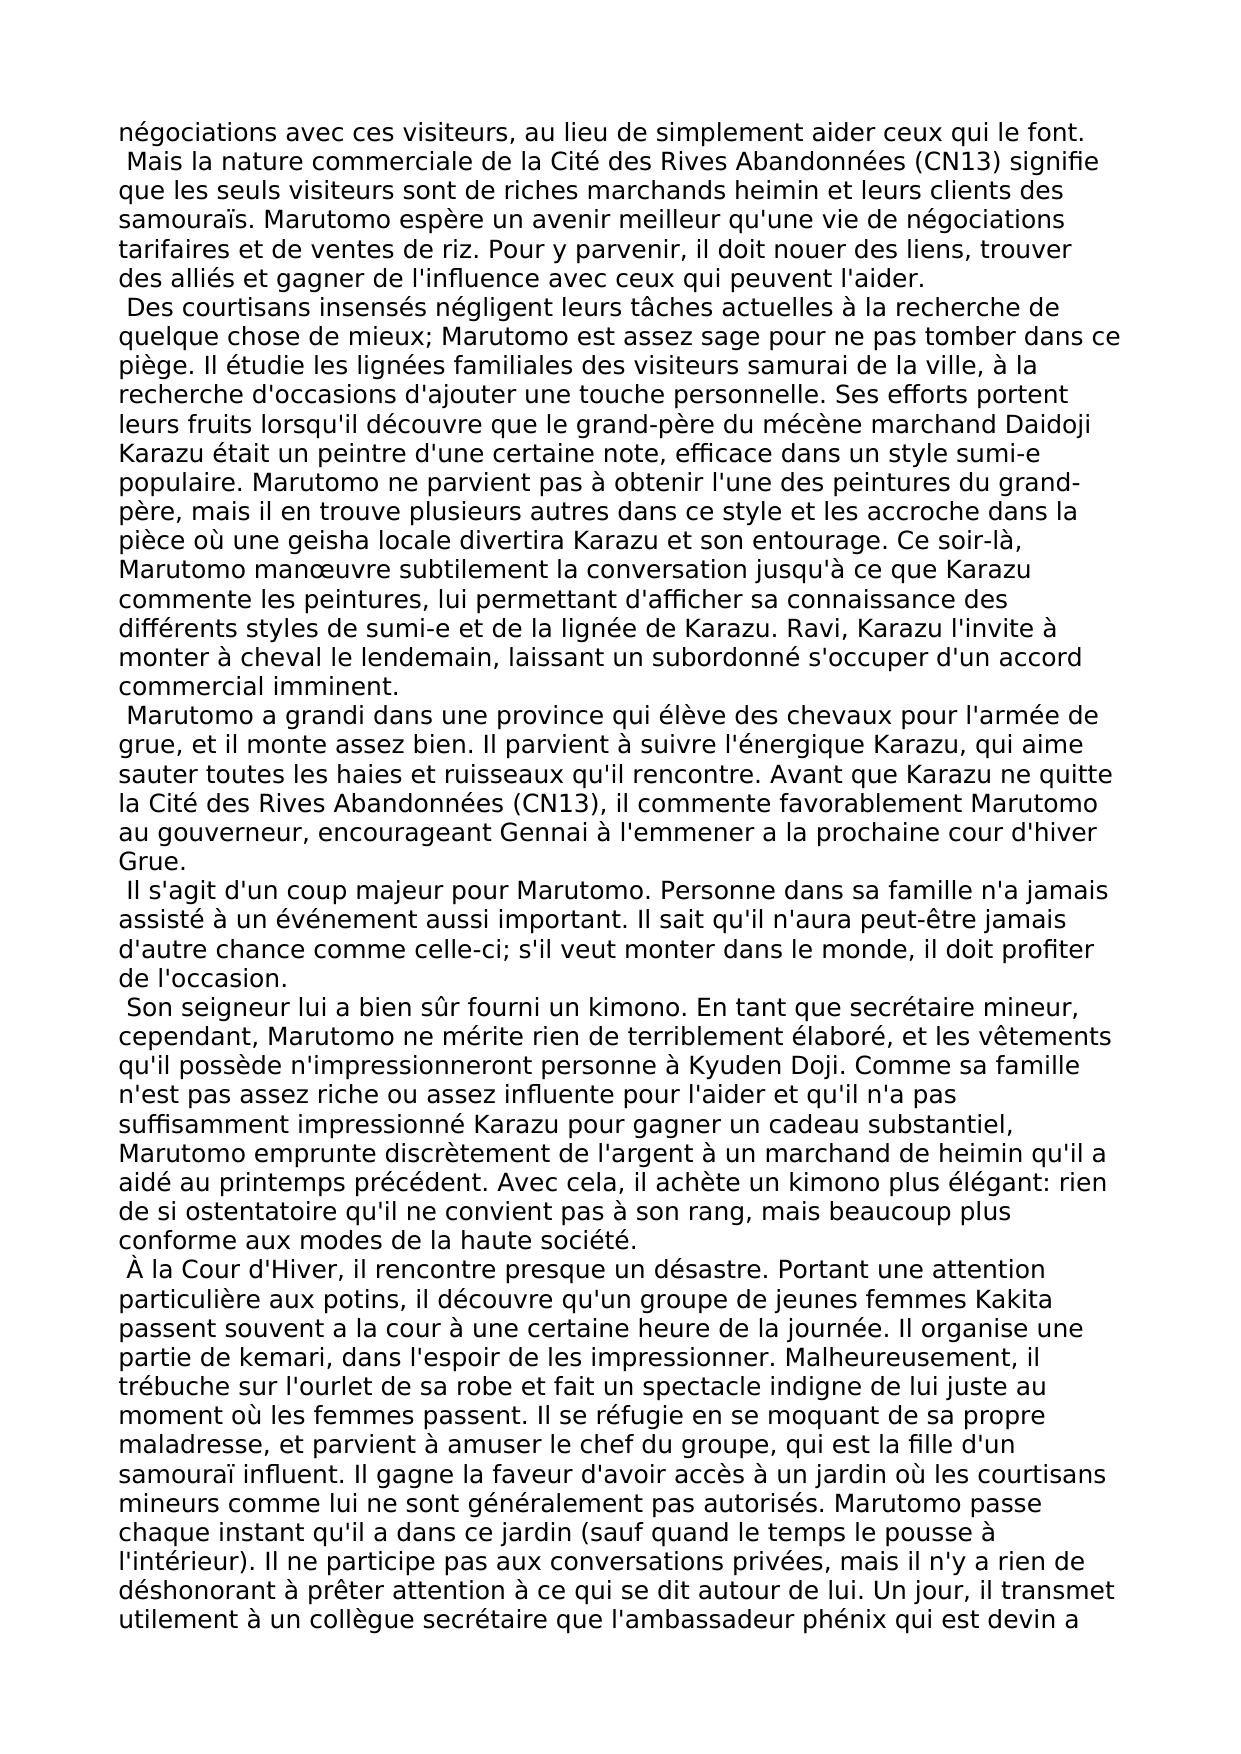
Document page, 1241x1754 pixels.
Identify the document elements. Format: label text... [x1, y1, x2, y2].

text négociations avec ces visiteurs, au lieu de simplement aider ceux qui le font. Mais la nature commerciale de la Cité des Rives Abandonnées (CN13) signifie que les seuls visiteurs sont de riches marchands heimin et leurs clients des samouraïs. Marutomo espère un avenir meilleur qu'une vie de négociations tarifaires et de ventes de riz. Pour y parvenir, il doit nouer des liens, trouver des alliés et gagner de l'influence avec ceux qui peuvent l'aider. Des courtisans insensés négligent leurs tâches actuelles à la recherche de quelque chose de mieux; Marutomo est assez sage pour ne pas tomber dans ce piège. Il étudie les lignées familiales des visiteurs samurai de la ville, à la recherche d'occasions d'ajouter une touche personnelle. Ses efforts portent leurs fruits lorsqu'il découvre que le grand-père du mécène marchand Daidoji Karazu était un peintre d'une certaine note, efficace dans un style sumi-e populaire. Marutomo ne parvient pas à obtenir l'une des peintures du grand-père, mais il en trouve plusieurs autres dans ce style et les accroche dans la pièce où une geisha locale divertira Karazu et son entourage. Ce soir-là, Marutomo manœuvre subtilement la conversation jusqu'à ce que Karazu commente les peintures, lui permettant d'afficher sa connaissance des différents styles de sumi-e et de la lignée de Karazu. Ravi, Karazu l'invite à monter à cheval le lendemain, laissant un subordonné s'occuper d'un accord commercial imminent. Marutomo a grandi dans une province qui élève des chevaux pour l'armée de grue, et il monte assez bien. Il parvient à suivre l'énergique Karazu, qui aime sauter toutes les haies et ruisseaux qu'il rencontre. Avant que Karazu ne quitte la Cité des Rives Abandonnées (CN13), il commente favorablement Marutomo au gouverneur, encourageant Gennai à l'emmener a la prochaine cour d'hiver Grue. Il s'agit d'un coup majeur pour Marutomo. Personne dans sa famille n'a jamais assisté à un événement aussi important. Il sait qu'il n'aura peut-être jamais d'autre chance comme celle-ci; s'il veut monter dans le monde, il doit profiter de l'occasion. Son seigneur lui a bien sûr fourni un kimono. En tant que secrétaire mineur, cependant, Marutomo ne mérite rien de terriblement élaboré, et les vêtements qu'il possède n'impressionneront personne à Kyuden Doji. Comme sa famille n'est pas assez riche ou assez influente pour l'aider et qu'il n'a pas suffisamment impressionné Karazu pour gagner un cadeau substantiel, Marutomo emprunte discrètement de l'argent à un marchand de heimin qu'il a aidé au printemps précédent. Avec cela, il achète un kimono plus élégant: rien de si ostentatoire qu'il ne convient pas à son rang, mais beaucoup plus conforme aux modes de la haute société. À la Cour d'Hiver, il rencontre presque un désastre. Portant une attention particulière aux potins, il découvre qu'un groupe de jeunes femmes Kakita passent souvent a la cour à une certaine heure de la journée. Il organise une partie de kemari, dans l'espoir de les impressionner. Malheureusement, il trébuche sur l'ourlet de sa robe et fait un spectacle indigne de lui juste au moment où les femmes passent. Il se réfugie en se moquant de sa propre maladresse, et parvient à amuser le chef du groupe, qui est la fille d'un samouraï influent. Il gagne la faveur d'avoir accès à un jardin où les courtisans mineurs comme lui ne sont généralement pas autorisés. Marutomo passe chaque instant qu'il a dans ce jardin (sauf quand le temps le pousse à l'intérieur). Il ne participe pas aux conversations privées, mais il n'y a rien de déshonorant à prêter attention à ce qui se dit autour de lui. Un jour, il transmet utilement à un collègue secrétaire que l'ambassadeur phénix qui est devin a [118, 118, 1122, 1635]
